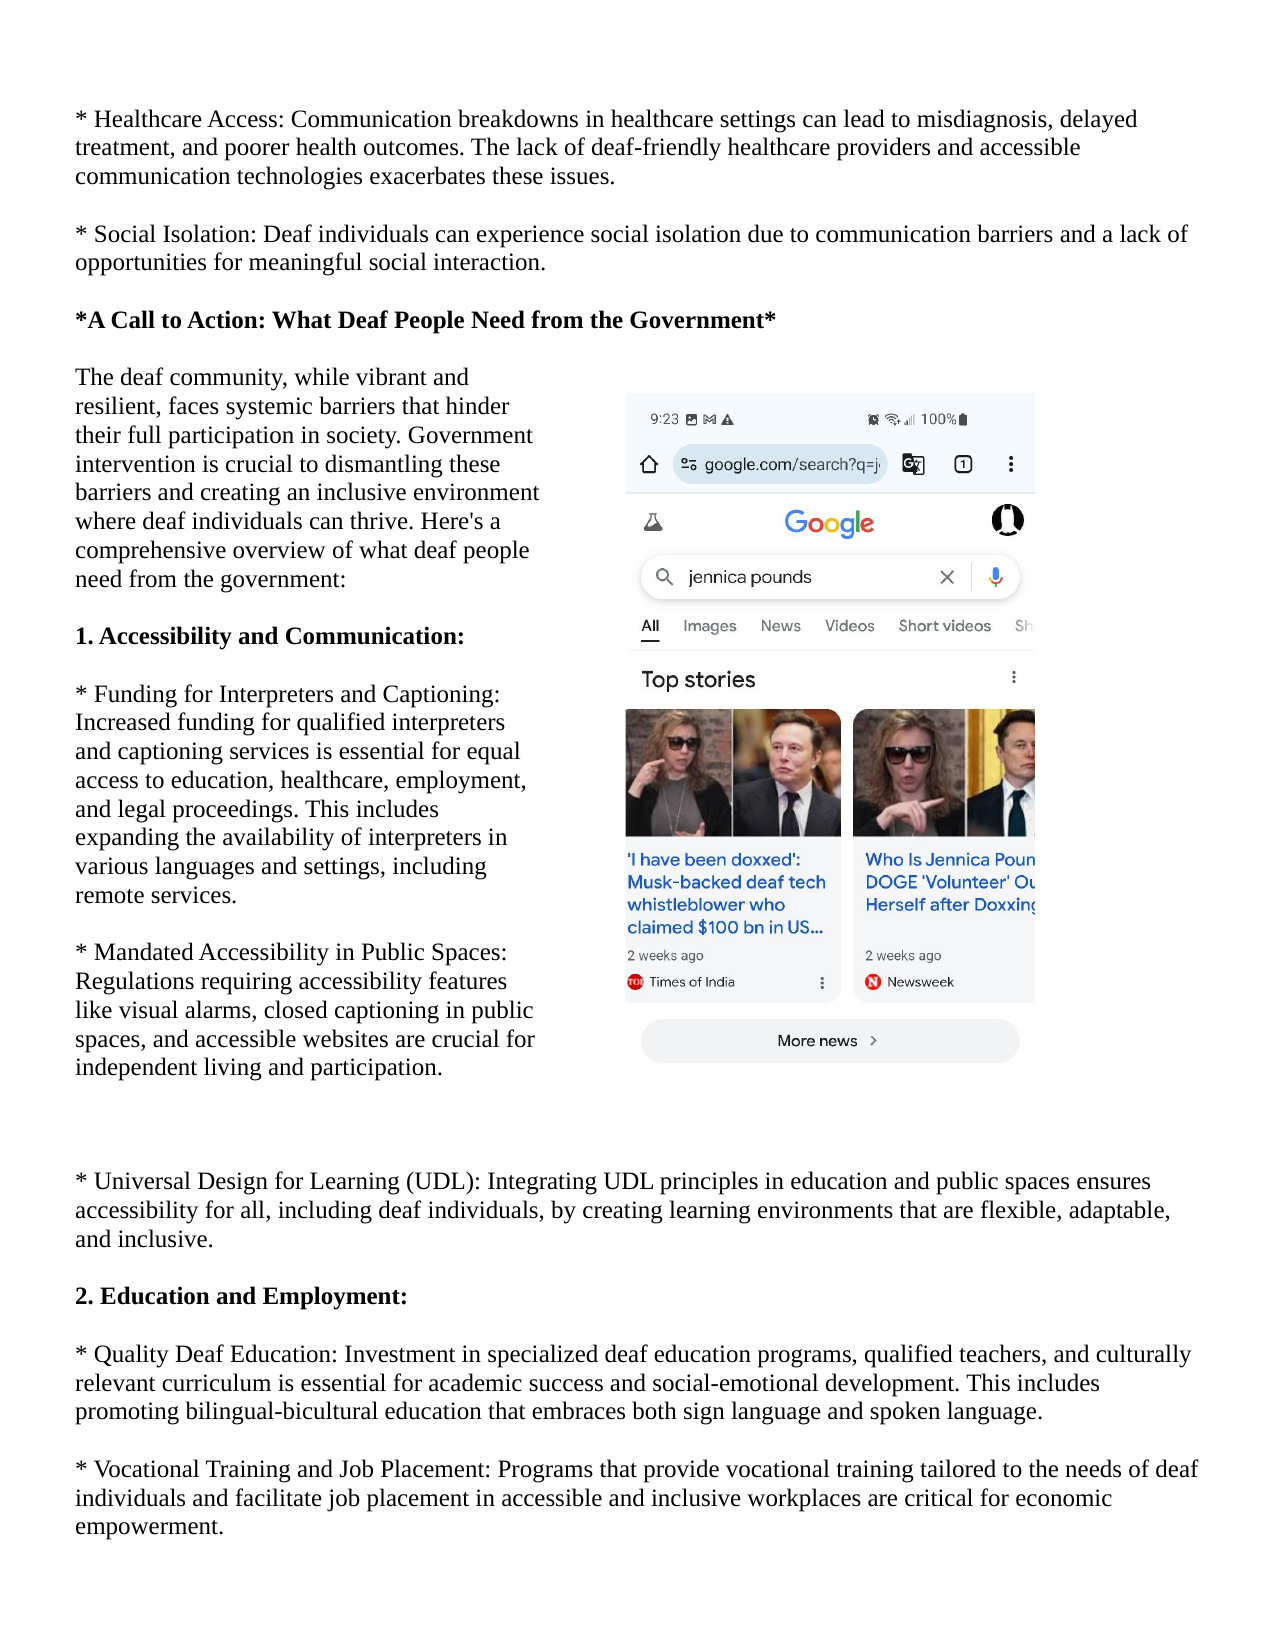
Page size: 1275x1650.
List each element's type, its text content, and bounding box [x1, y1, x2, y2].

table_header [542, 363, 1172, 1138]
text * Universal Design for Learning (UDL): Integrating UDL principles in education and public spaces ensures accessibility for all, including deaf individuals, by creating learning environments that are flexible, adaptable, and inclusive. [75, 1166, 1200, 1253]
text * Quality Deaf Education: Investment in specialized deaf education programs, qualified teachers, and culturally relevant curriculum is essential for academic success and social-emotional development. This includes promoting bilingual-bicultural education that embraces both sign language and spoken language. [75, 1339, 1200, 1425]
text * Vocational Training and Job Placement: Programs that provide vocational training tailored to the needs of deaf individuals and facilitate job placement in accessible and inclusive workplaces are critical for economic empowerment. [75, 1454, 1200, 1540]
picture [625, 393, 1035, 1079]
table_header The deaf community, while vibrant and resilient, faces systemic barriers that hinder their full participation in society. Government intervention is crucial to dismantling these barriers and creating an inclusive environment where deaf individuals can thrive. Here's a comprehensive overview of what deaf people need from the government: 1. Accessibility and Communication: * Funding for Interpreters and Captioning: Increased funding for qualified interpreters and captioning services is essential for equal access to education, healthcare, employment, and legal proceedings. This includes expanding the availability of interpreters in various languages and settings, including remote services. * Mandated Accessibility in Public Spaces: Regulations requiring accessibility features like visual alarms, closed captioning in public spaces, and accessible websites are crucial for independent living and participation. [75, 363, 542, 1138]
text * Social Isolation: Deaf individuals can experience social isolation due to communication barriers and a lack of opportunities for meaningful social interaction. [75, 219, 1200, 276]
text *A Call to Action: What Deaf People Need from the Government* [75, 305, 1200, 334]
text * Healthcare Access: Communication breakdowns in healthcare settings can lead to misdiagnosis, delayed treatment, and poorer health outcomes. The lack of deaf-friendly healthcare providers and accessible communication technologies exacerbates these issues. [75, 104, 1200, 190]
text 2. Education and Employment: [75, 1281, 1200, 1310]
